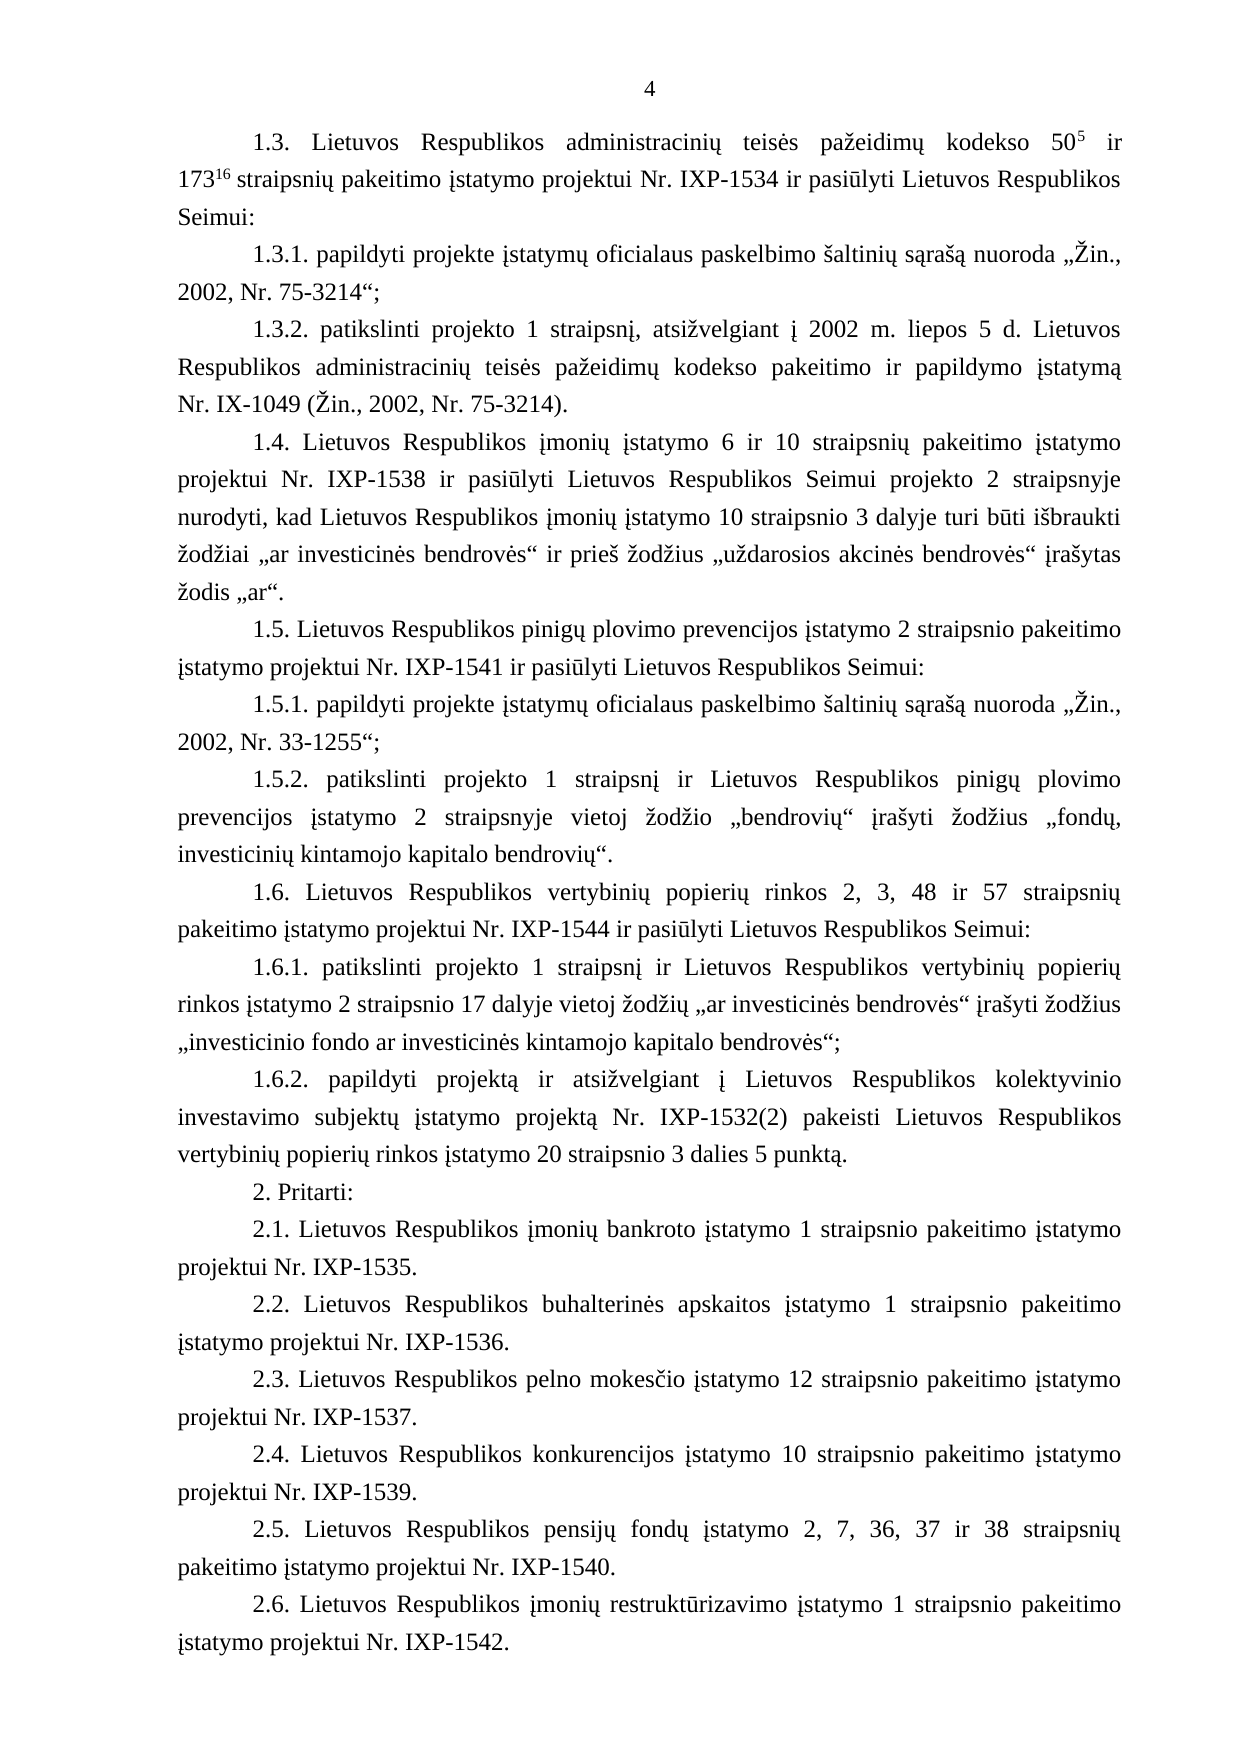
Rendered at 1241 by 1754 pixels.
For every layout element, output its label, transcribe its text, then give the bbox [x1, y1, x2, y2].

text 2.4. Lietuvos Respublikos konkurencijos įstatymo 10 straipsnio pakeitimo įstatymo projektui Nr. IXP-1539. [177, 1431, 1122, 1506]
text 2. Pritarti: [177, 1168, 1122, 1206]
text 1.3.1. papildyti projekte įstatymų oficialaus paskelbimo šaltinių sąrašą nuoroda „Žin., 2002, Nr. 75-3214“; [177, 231, 1122, 306]
text 1.4. Lietuvos Respublikos įmonių įstatymo 6 ir 10 straipsnių pakeitimo įstatymo projektui Nr. IXP-1538 ir pasiūlyti Lietuvos Respublikos Seimui projekto 2 straipsnyje nurodyti, kad Lietuvos Respublikos įmonių įstatymo 10 straipsnio 3 dalyje turi būti išbraukti žodžiai „ar investicinės bendrovės“ ir prieš žodžius „uždarosios akcinės bendrovės“ įrašytas žodis „ar“. [177, 418, 1122, 606]
text 2.1. Lietuvos Respublikos įmonių bankroto įstatymo 1 straipsnio pakeitimo įstatymo projektui Nr. IXP-1535. [177, 1206, 1122, 1281]
text 1.5.1. papildyti projekte įstatymų oficialaus paskelbimo šaltinių sąrašą nuoroda „Žin., 2002, Nr. 33-1255“; [177, 681, 1122, 756]
text 1.3.2. patikslinti projekto 1 straipsnį, atsižvelgiant į 2002 m. liepos 5 d. Lietuvos Respublikos administracinių teisės pažeidimų kodekso pakeitimo ir papildymo įstatymą Nr. IX-1049 (Žin., 2002, Nr. 75-3214). [177, 306, 1122, 418]
text 1.6.1. patikslinti projekto 1 straipsnį ir Lietuvos Respublikos vertybinių popierių rinkos įstatymo 2 straipsnio 17 dalyje vietoj žodžių „ar investicinės bendrovės“ įrašyti žodžius „investicinio fondo ar investicinės kintamojo kapitalo bendrovės“; [177, 943, 1122, 1056]
text 2.5. Lietuvos Respublikos pensijų fondų įstatymo 2, 7, 36, 37 ir 38 straipsnių pakeitimo įstatymo projektui Nr. IXP-1540. [177, 1506, 1122, 1581]
text 1.6.2. papildyti projektą ir atsižvelgiant į Lietuvos Respublikos kolektyvinio investavimo subjektų įstatymo projektą Nr. IXP-1532(2) pakeisti Lietuvos Respublikos vertybinių popierių rinkos įstatymo 20 straipsnio 3 dalies 5 punktą. [177, 1056, 1122, 1168]
text 2.2. Lietuvos Respublikos buhalterinės apskaitos įstatymo 1 straipsnio pakeitimo įstatymo projektui Nr. IXP-1536. [177, 1281, 1122, 1356]
text 1.5.2. patikslinti projekto 1 straipsnį ir Lietuvos Respublikos pinigų plovimo prevencijos įstatymo 2 straipsnyje vietoj žodžio „bendrovių“ įrašyti žodžius „fondų, investicinių kintamojo kapitalo bendrovių“. [177, 756, 1122, 868]
text 1.3. Lietuvos Respublikos administracinių teisės pažeidimų kodekso 505 ir 17316 straipsnių pakeitimo įstatymo projektui Nr. IXP-1534 ir pasiūlyti Lietuvos Respublikos Seimui: [177, 118, 1122, 231]
text 2.6. Lietuvos Respublikos įmonių restruktūrizavimo įstatymo 1 straipsnio pakeitimo įstatymo projektui Nr. IXP-1542. [177, 1581, 1122, 1656]
text 1.6. Lietuvos Respublikos vertybinių popierių rinkos 2, 3, 48 ir 57 straipsnių pakeitimo įstatymo projektui Nr. IXP-1544 ir pasiūlyti Lietuvos Respublikos Seimui: [177, 868, 1122, 943]
text 1.5. Lietuvos Respublikos pinigų plovimo prevencijos įstatymo 2 straipsnio pakeitimo įstatymo projektui Nr. IXP-1541 ir pasiūlyti Lietuvos Respublikos Seimui: [177, 606, 1122, 681]
text 2.3. Lietuvos Respublikos pelno mokesčio įstatymo 12 straipsnio pakeitimo įstatymo projektui Nr. IXP-1537. [177, 1356, 1122, 1431]
